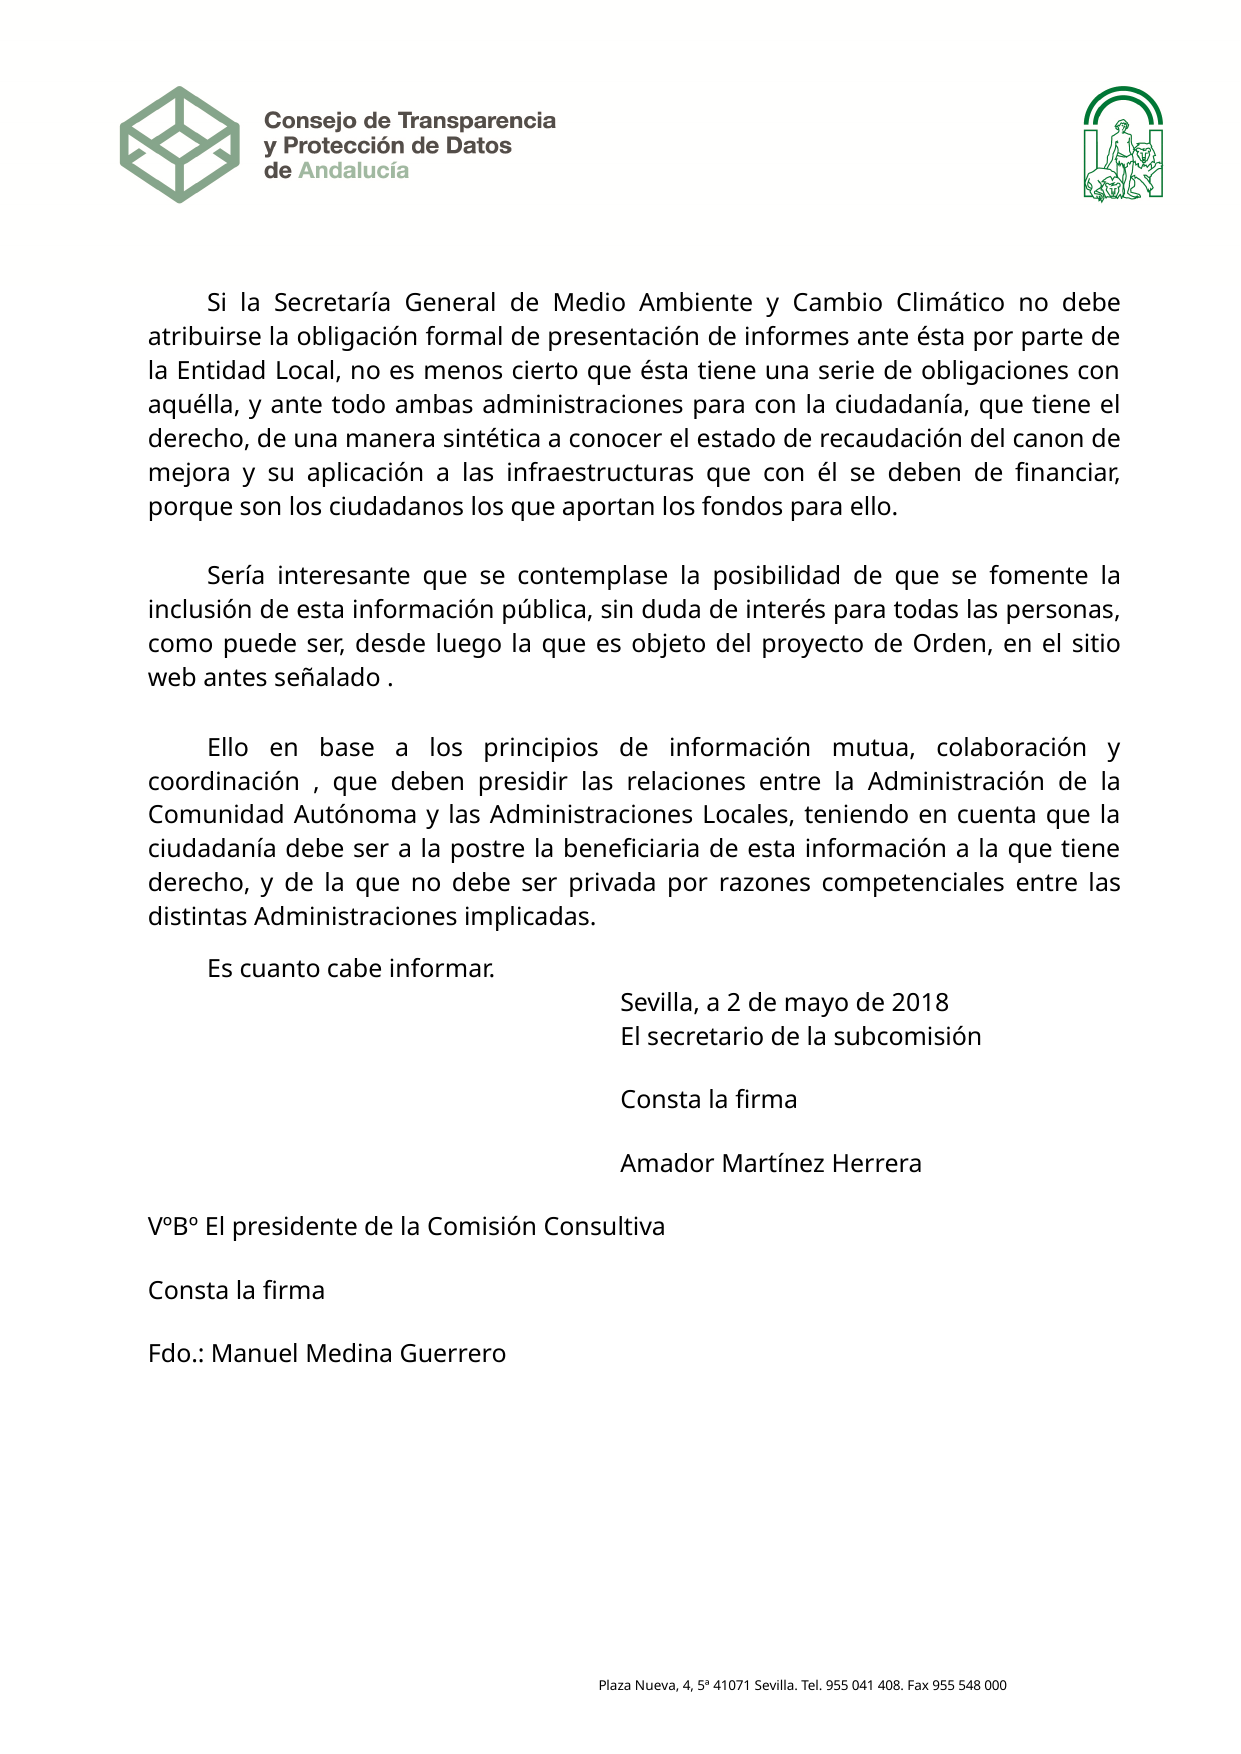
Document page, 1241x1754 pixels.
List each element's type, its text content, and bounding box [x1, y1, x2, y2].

text Consta la firma [148, 1082, 1122, 1116]
text Ello en base a los principios de información mutua, colaboración y coordinación , que deben presidir las relaciones entre la Administración de la Comunidad Autónoma y las Administraciones Locales, teniendo en cuenta que la ciudadanía debe ser a la postre la beneficiaria de esta información a la que tiene derecho, y de la que no debe ser privada por razones competenciales entre las distintas Administraciones implicadas. [148, 729, 1122, 933]
text Es cuanto cabe informar. [148, 951, 1122, 985]
text Consta la firma [148, 1273, 1122, 1307]
text El secretario de la subcomisión [148, 1019, 1122, 1053]
text Sería interesante que se contemplase la posibilidad de que se fomente la inclusión de esta información pública, sin duda de interés para todas las personas, como puede ser, desde luego la que es objeto del proyecto de Orden, en el sitio web antes señalado . [148, 558, 1122, 694]
text Si la Secretaría General de Medio Ambiente y Cambio Climático no debe atribuirse la obligación formal de presentación de informes ante ésta por parte de la Entidad Local, no es menos cierto que ésta tiene una serie de obligaciones con aquélla, y ante todo ambas administraciones para con la ciudadanía, que tiene el derecho, de una manera sintética a conocer el estado de recaudación del canon de mejora y su aplicación a las infraestructuras que con él se deben de financiar, porque son los ciudadanos los que aportan los fondos para ello. [148, 286, 1122, 523]
text VºBº El presidente de la Comisión Consultiva [148, 1209, 1122, 1243]
text Amador Martínez Herrera [148, 1146, 1122, 1180]
text Fdo.: Manuel Medina Guerrero [148, 1336, 1122, 1370]
text Sevilla, a 2 de mayo de 2018 [148, 985, 1122, 1019]
